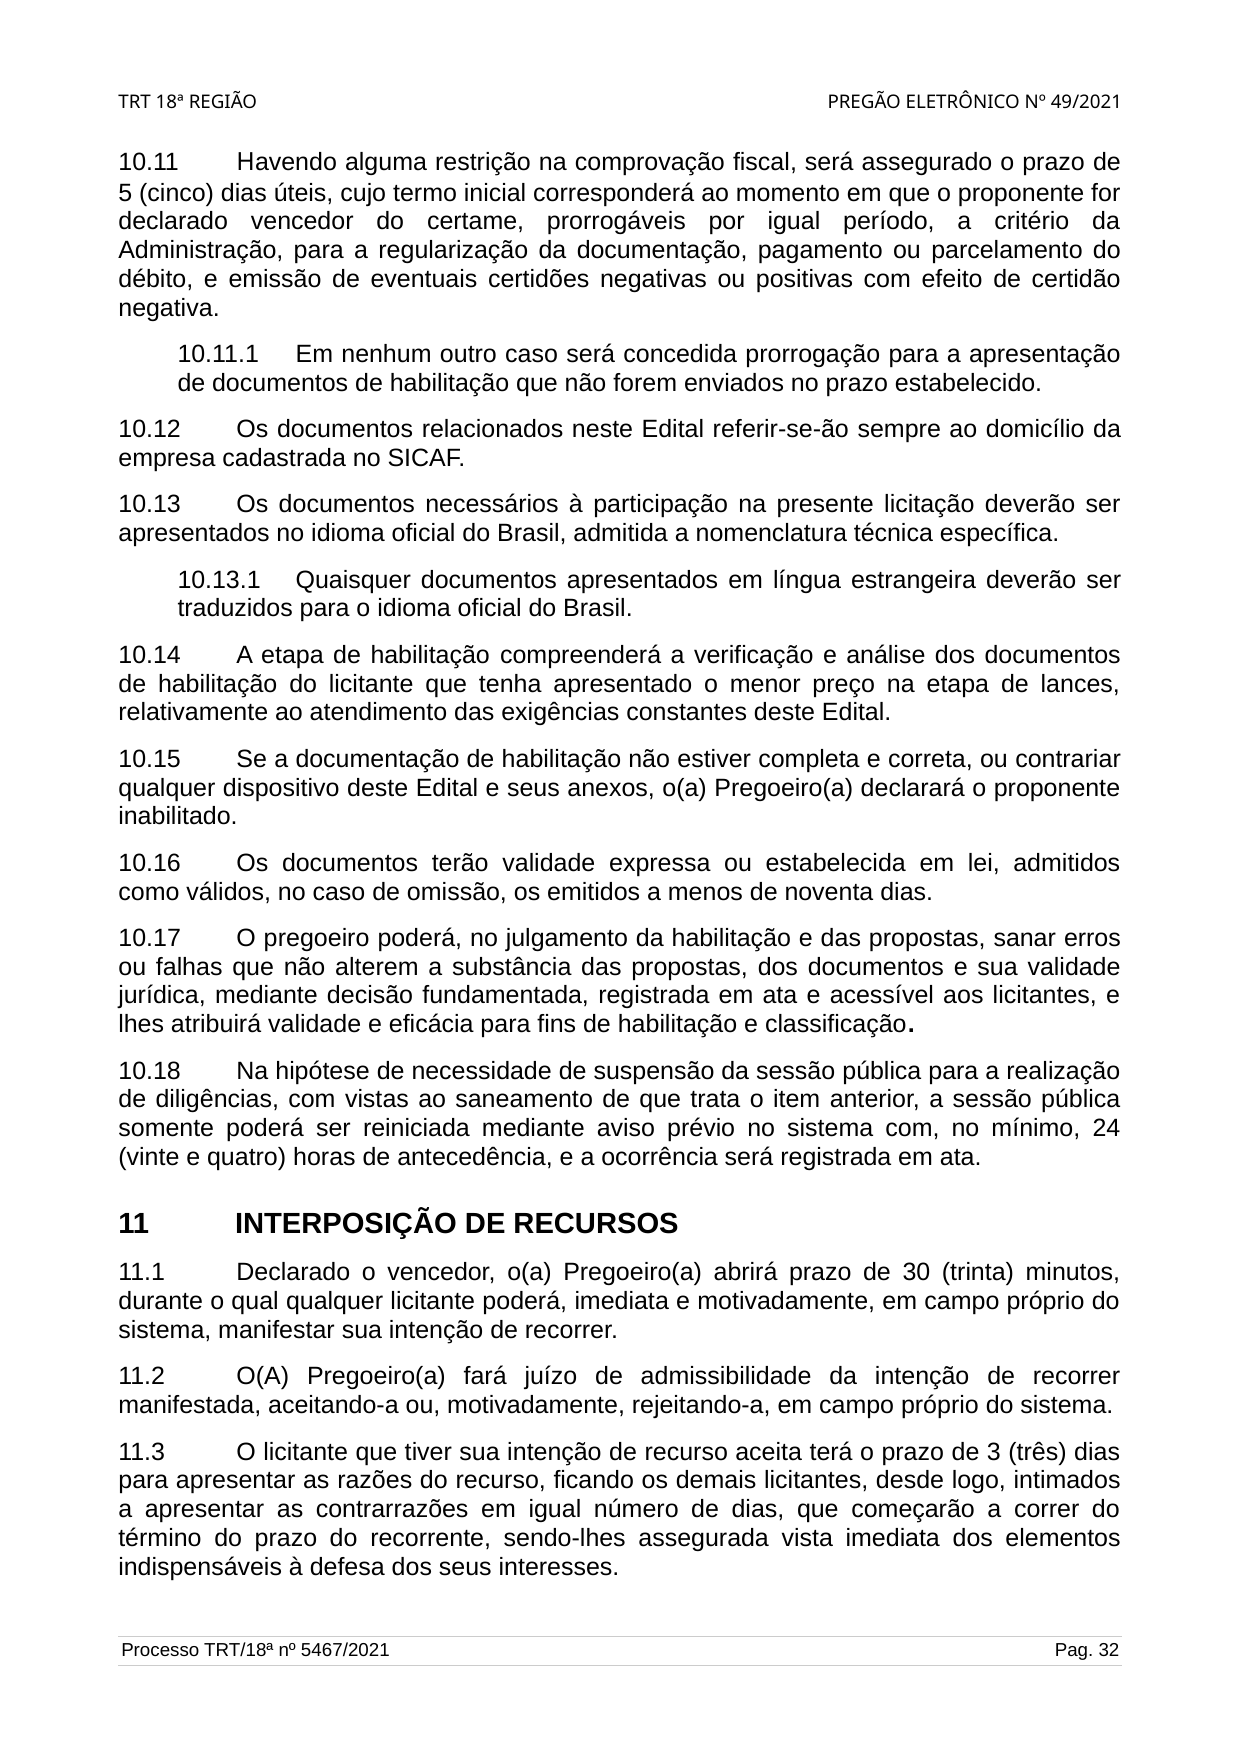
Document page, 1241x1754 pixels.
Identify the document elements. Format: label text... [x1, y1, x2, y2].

text 10.13 Os documentos necessários à participação na presente licitação deverão ser apresentados no idioma oficial do Brasil, admitida a nomenclatura técnica específica. [118, 489, 1122, 547]
text 10.18 Na hipótese de necessidade de suspensão da sessão pública para a realização de diligências, com vistas ao saneamento de que trata o item anterior, a sessão pública somente poderá ser reiniciada mediante aviso prévio no sistema com, no mínimo, 24 (vinte e quatro) horas de antecedência, e a ocorrência será registrada em ata. [118, 1056, 1122, 1171]
text 10.11 Havendo alguma restrição na comprovação fiscal, será assegurado o prazo de 5 (cinco) dias úteis, cujo termo inicial corresponderá ao momento em que o proponente for declarado vencedor do certame, prorrogáveis por igual período, a critério da Administração, para a regularização da documentação, pagamento ou parcelamento do débito, e emissão de eventuais certidões negativas ou positivas com efeito de certidão negativa. [118, 143, 1122, 321]
text 10.13.1 Quaisquer documentos apresentados em língua estrangeira deverão ser traduzidos para o idioma oficial do Brasil. [177, 565, 1122, 622]
text 10.17 O pregoeiro poderá, no julgamento da habilitação e das propostas, sanar erros ou falhas que não alterem a substância das propostas, dos documentos e sua validade jurídica, mediante decisão fundamentada, registrada em ata e acessível aos licitantes, e lhes atribuirá validade e eficácia para fins de habilitação e classificação. [118, 923, 1122, 1038]
text 10.11.1 Em nenhum outro caso será concedida prorrogação para a apresentação de documentos de habilitação que não forem enviados no prazo estabelecido. [177, 339, 1122, 397]
text 10.14 A etapa de habilitação compreenderá a verificação e análise dos documentos de habilitação do licitante que tenha apresentado o menor preço na etapa de lances, relativamente ao atendimento das exigências constantes deste Edital. [118, 640, 1122, 726]
text 11.1 Declarado o vencedor, o(a) Pregoeiro(a) abrirá prazo de 30 (trinta) minutos, durante o qual qualquer licitante poderá, imediata e motivadamente, em campo próprio do sistema, manifestar sua intenção de recorrer. [118, 1257, 1122, 1344]
text 11 INTERPOSIÇÃO DE RECURSOS [118, 1206, 1122, 1240]
text 11.3 O licitante que tiver sua intenção de recurso aceita terá o prazo de 3 (três) dias para apresentar as razões do recurso, ficando os demais licitantes, desde logo, intimados a apresentar as contrarrazões em igual número de dias, que começarão a correr do término do prazo do recorrente, sendo-lhes assegurada vista imediata dos elementos indispensáveis à defesa dos seus interesses. [118, 1437, 1122, 1580]
text 10.16 Os documentos terão validade expressa ou estabelecida em lei, admitidos como válidos, no caso de omissão, os emitidos a menos de noventa dias. [118, 848, 1122, 905]
text 10.15 Se a documentação de habilitação não estiver completa e correta, ou contrariar qualquer dispositivo deste Edital e seus anexos, o(a) Pregoeiro(a) declarará o proponente inabilitado. [118, 744, 1122, 830]
text 10.12 Os documentos relacionados neste Edital referir-se-ão sempre ao domicílio da empresa cadastrada no SICAF. [118, 414, 1122, 472]
text 11.2 O(A) Pregoeiro(a) fará juízo de admissibilidade da intenção de recorrer manifestada, aceitando-a ou, motivadamente, rejeitando-a, em campo próprio do sistema. [118, 1361, 1122, 1419]
